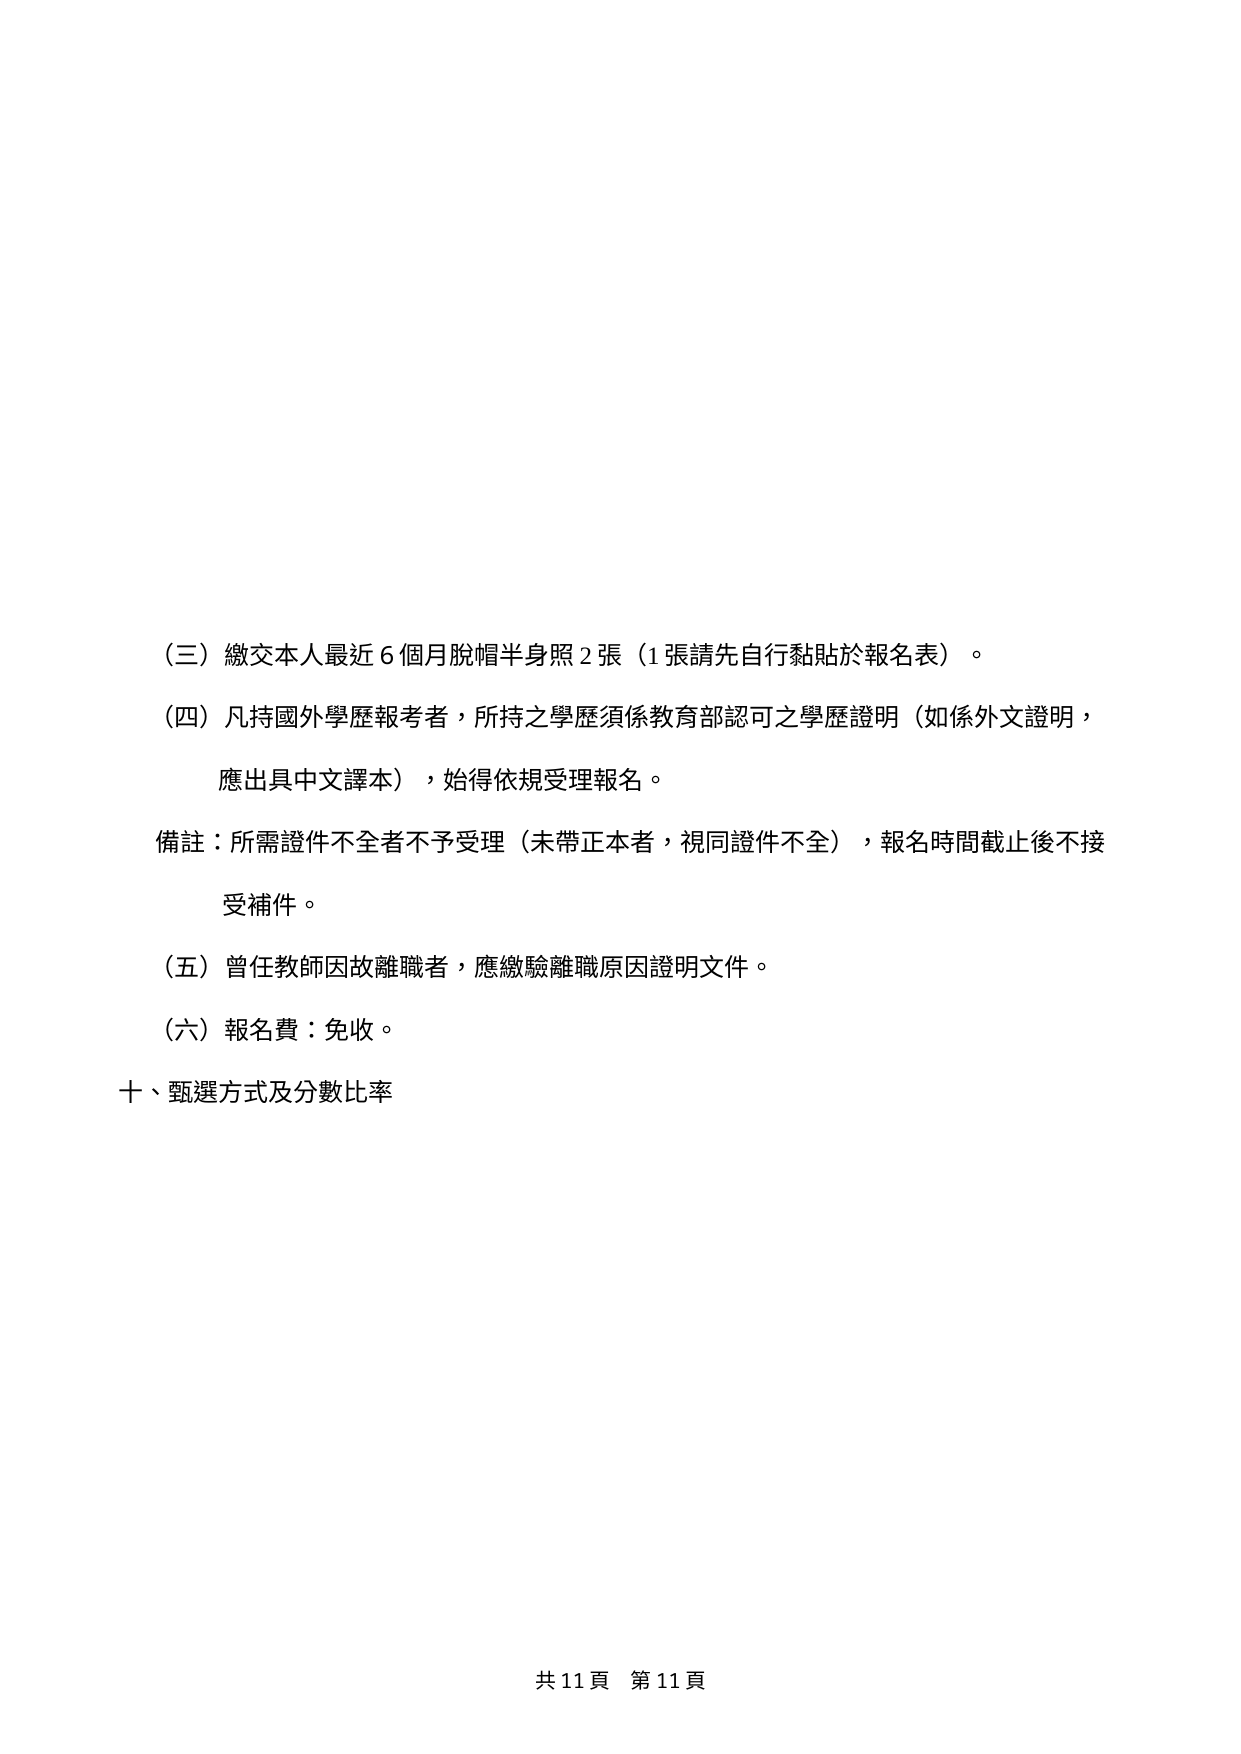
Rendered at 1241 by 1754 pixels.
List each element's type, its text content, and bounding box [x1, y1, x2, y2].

text 十、甄選方式及分數比率 [118, 1049, 1122, 1112]
text （六）報名費：免收。 [118, 987, 1122, 1049]
text 備註：所需證件不全者不予受理（未帶正本者，視同證件不全），報名時間截止後不接受補件。 [156, 799, 1122, 924]
text （四）凡持國外學歷報考者，所持之學歷須係教育部認可之學歷證明（如係外文證明，應出具中文譯本），始得依規受理報名。 [118, 674, 1122, 799]
text （五）曾任教師因故離職者，應繳驗離職原因證明文件。 [118, 924, 1122, 987]
text （三）繳交本人最近6個月脫帽半身照2張（1張請先自行黏貼於報名表）。 [118, 612, 1122, 674]
